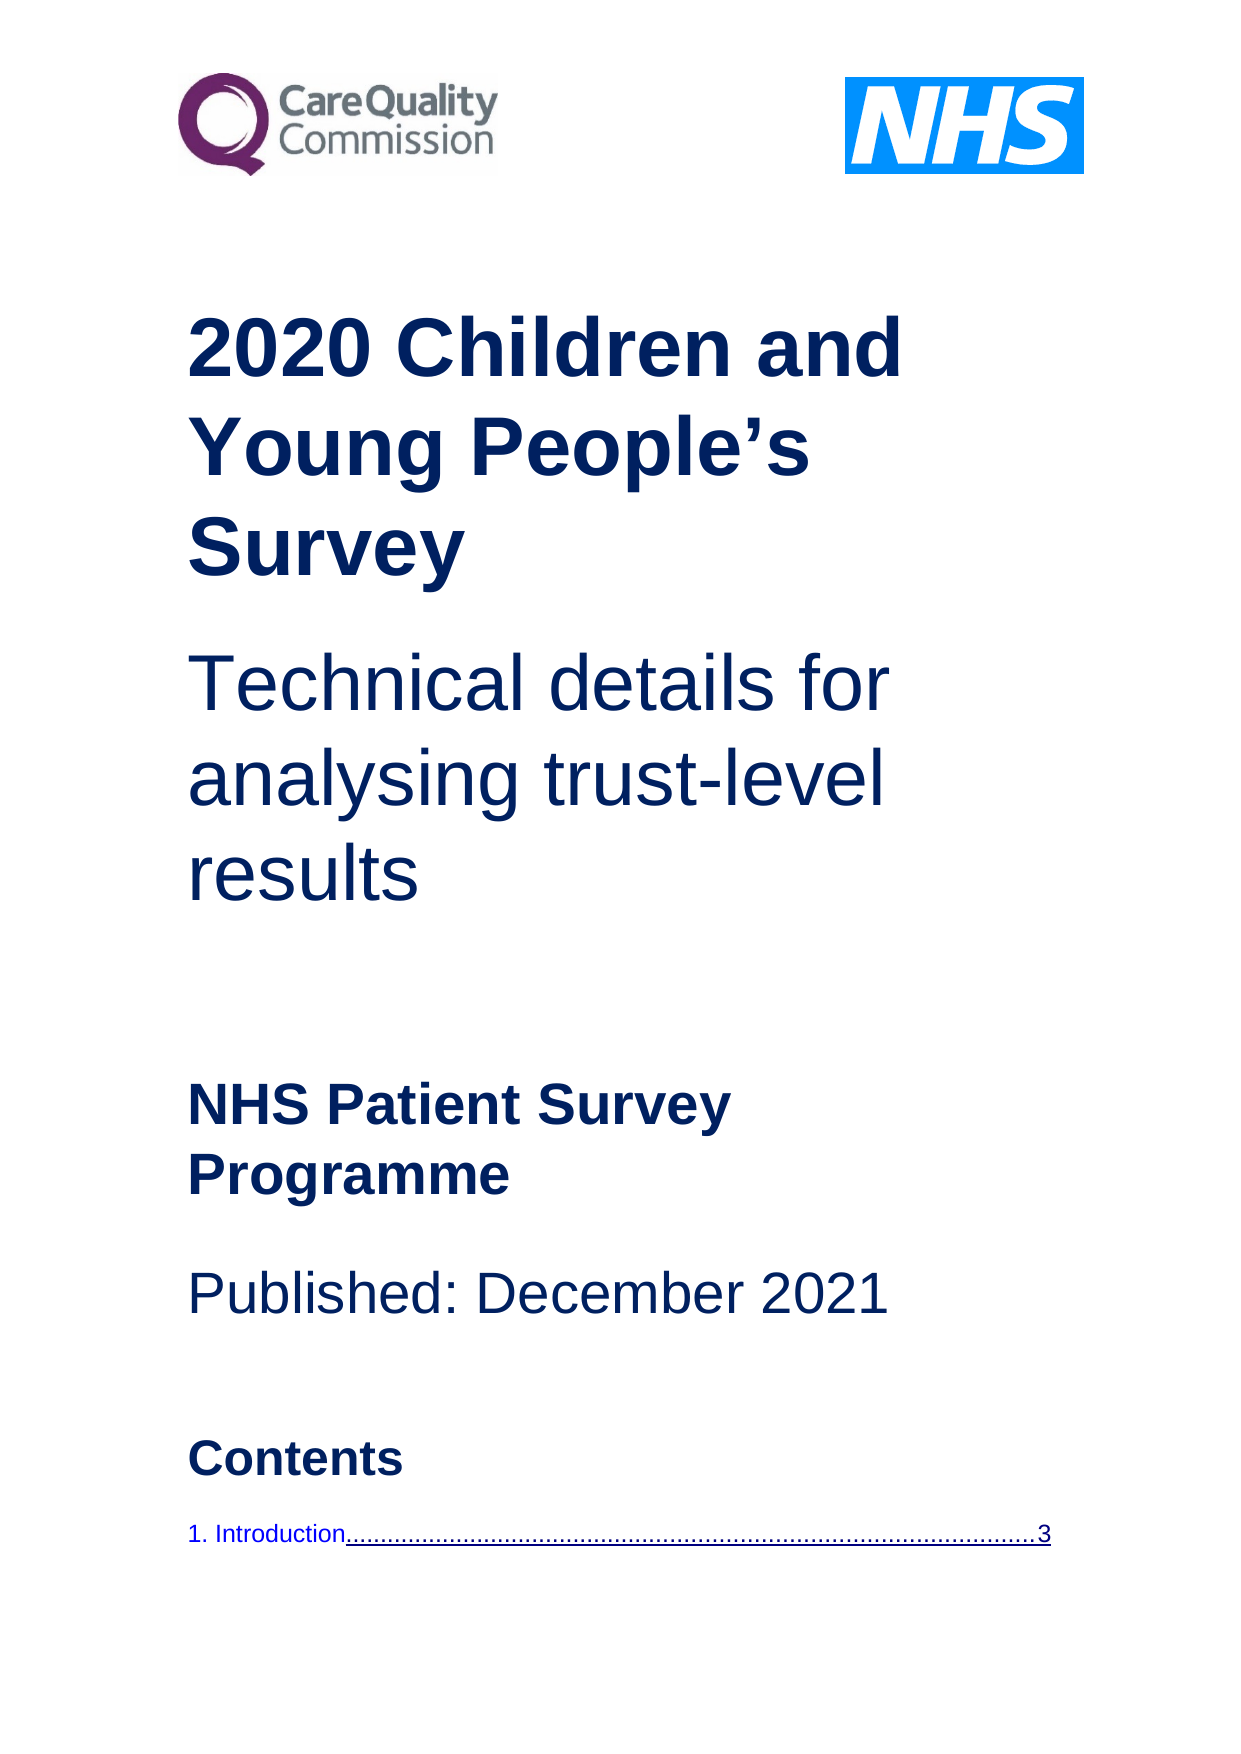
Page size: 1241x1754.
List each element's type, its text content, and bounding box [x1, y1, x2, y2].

text 2020 Children and Young People’s Survey [187, 298, 1053, 593]
text Published: December 2021 [187, 1259, 1053, 1326]
subtitle Contents [187, 1428, 1053, 1486]
text 1. Introduction 3 [187, 1519, 1053, 1548]
text NHS Patient Survey Programme [187, 1070, 1053, 1206]
text Technical details for analysing trust-level results [187, 637, 1053, 917]
